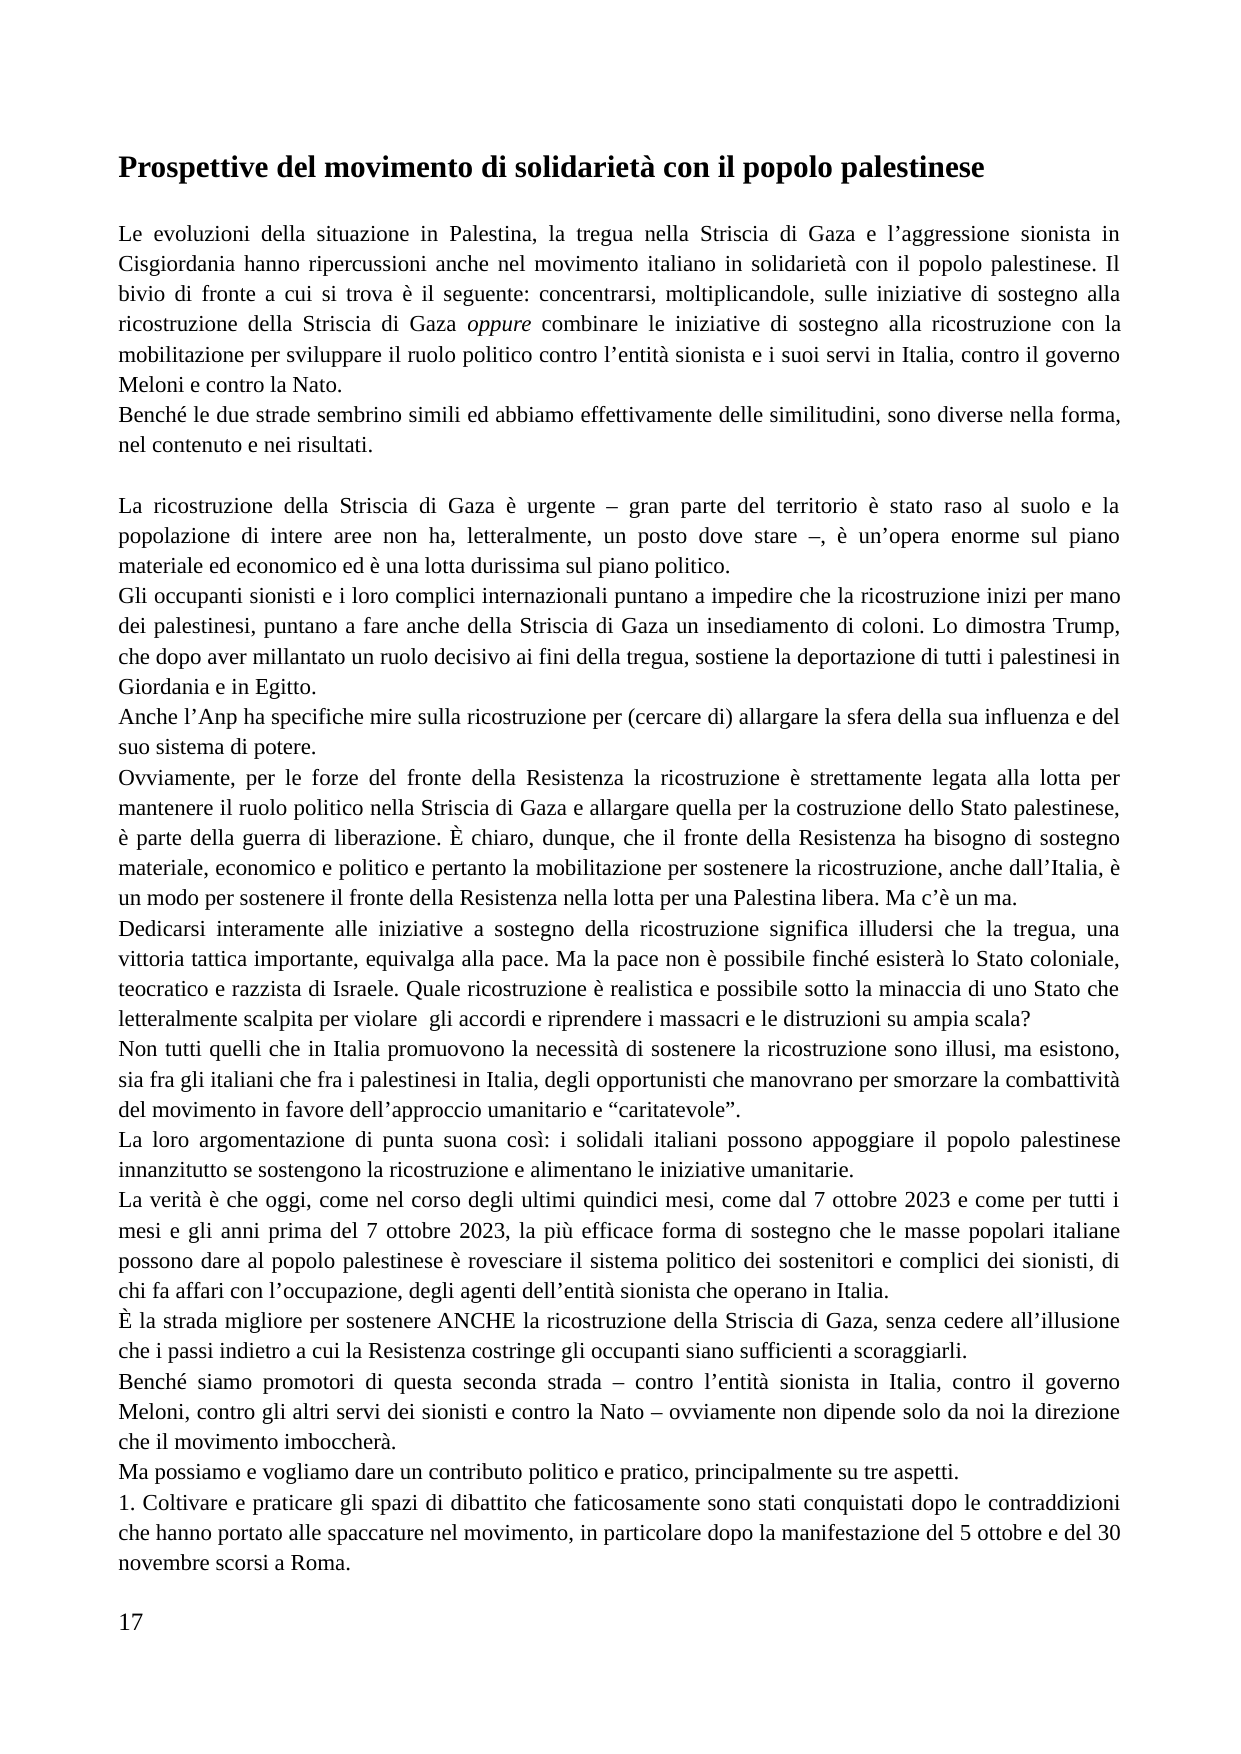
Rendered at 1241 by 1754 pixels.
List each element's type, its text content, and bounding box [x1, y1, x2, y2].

text È la strada migliore per sostenere ANCHE la ricostruzione della Striscia di Gaza, senza cedere all’illusione che i passi indietro a cui la Resistenza costringe gli occupanti siano sufficienti a scoraggiarli. [118, 1307, 1122, 1364]
text Ovviamente, per le forze del fronte della Resistenza la ricostruzione è strettamente legata alla lotta per mantenere il ruolo politico nella Striscia di Gaza e allargare quella per la costruzione dello Stato palestinese, è parte della guerra di liberazione. È chiaro, dunque, che il fronte della Resistenza ha bisogno di sostegno materiale, economico e politico e pertanto la mobilitazione per sostenere la ricostruzione, anche dall’Italia, è un modo per sostenere il fronte della Resistenza nella lotta per una Palestina libera. Ma c’è un ma. [118, 763, 1122, 911]
text La ricostruzione della Striscia di Gaza è urgente – gran parte del territorio è stato raso al suolo e la popolazione di intere aree non ha, letteralmente, un posto dove stare –, è un’opera enorme sul piano materiale ed economico ed è una lotta durissima sul piano politico. [118, 492, 1122, 578]
text 1. Coltivare e praticare gli spazi di dibattito che faticosamente sono stati conquistati dopo le contraddizioni che hanno portato alle spaccature nel movimento, in particolare dopo la manifestazione del 5 ottobre e del 30 novembre scorsi a Roma. [118, 1488, 1122, 1575]
text La loro argomentazione di punta suona così: i solidali italiani possono appoggiare il popolo palestinese innanzitutto se sostengono la ricostruzione e alimentano le iniziative umanitarie. [118, 1126, 1122, 1183]
text Dedicarsi interamente alle iniziative a sostegno della ricostruzione significa illudersi che la tregua, una vittoria tattica importante, equivalga alla pace. Ma la pace non è possibile finché esisterà lo Stato coloniale, teocratico e razzista di Israele. Quale ricostruzione è realistica e possibile sotto la minaccia di uno Stato che letteralmente scalpita per violare gli accordi e riprendere i massacri e le distruzioni su ampia scala? [118, 914, 1122, 1032]
text La verità è che oggi, come nel corso degli ultimi quindici mesi, come dal 7 ottobre 2023 e come per tutti i mesi e gli anni prima del 7 ottobre 2023, la più efficace forma di sostegno che le masse popolari italiane possono dare al popolo palestinese è rovesciare il sistema politico dei sostenitori e complici dei sionisti, di chi fa affari con l’occupazione, degli agenti dell’entità sionista che operano in Italia. [118, 1186, 1122, 1303]
text Prospettive del movimento di solidarietà con il popolo palestinese [118, 148, 1122, 184]
text Benché le due strade sembrino simili ed abbiamo effettivamente delle similitudini, sono diverse nella forma, nel contenuto e nei risultati. [118, 401, 1122, 458]
text Non tutti quelli che in Italia promuovono la necessità di sostenere la ricostruzione sono illusi, ma esistono, sia fra gli italiani che fra i palestinesi in Italia, degli opportunisti che manovrano per smorzare la combattività del movimento in favore dell’approccio umanitario e “caritatevole”. [118, 1035, 1122, 1122]
text Anche l’Anp ha specifiche mire sulla ricostruzione per (cercare di) allargare la sfera della sua influenza e del suo sistema di potere. [118, 703, 1122, 760]
text Benché siamo promotori di questa seconda strada – contro l’entità sionista in Italia, contro il governo Meloni, contro gli altri servi dei sionisti e contro la Nato – ovviamente non dipende solo da noi la direzione che il movimento imboccherà. [118, 1368, 1122, 1454]
text Le evoluzioni della situazione in Palestina, la tregua nella Striscia di Gaza e l’aggressione sionista in Cisgiordania hanno ripercussioni anche nel movimento italiano in solidarietà con il popolo palestinese. Il bivio di fronte a cui si trova è il seguente: concentrarsi, moltiplicandole, sulle iniziative di sostegno alla ricostruzione della Striscia di Gaza oppure combinare le iniziative di sostegno alla ricostruzione con la mobilitazione per sviluppare il ruolo politico contro l’entità sionista e i suoi servi in Italia, contro il governo Meloni e contro la Nato. [118, 220, 1122, 397]
text Ma possiamo e vogliamo dare un contributo politico e pratico, principalmente su tre aspetti. [118, 1458, 1122, 1485]
text Gli occupanti sionisti e i loro complici internazionali puntano a impedire che la ricostruzione inizi per mano dei palestinesi, puntano a fare anche della Striscia di Gaza un insediamento di coloni. Lo dimostra Trump, che dopo aver millantato un ruolo decisivo ai fini della tregua, sostiene la deportazione di tutti i palestinesi in Giordania e in Egitto. [118, 582, 1122, 699]
